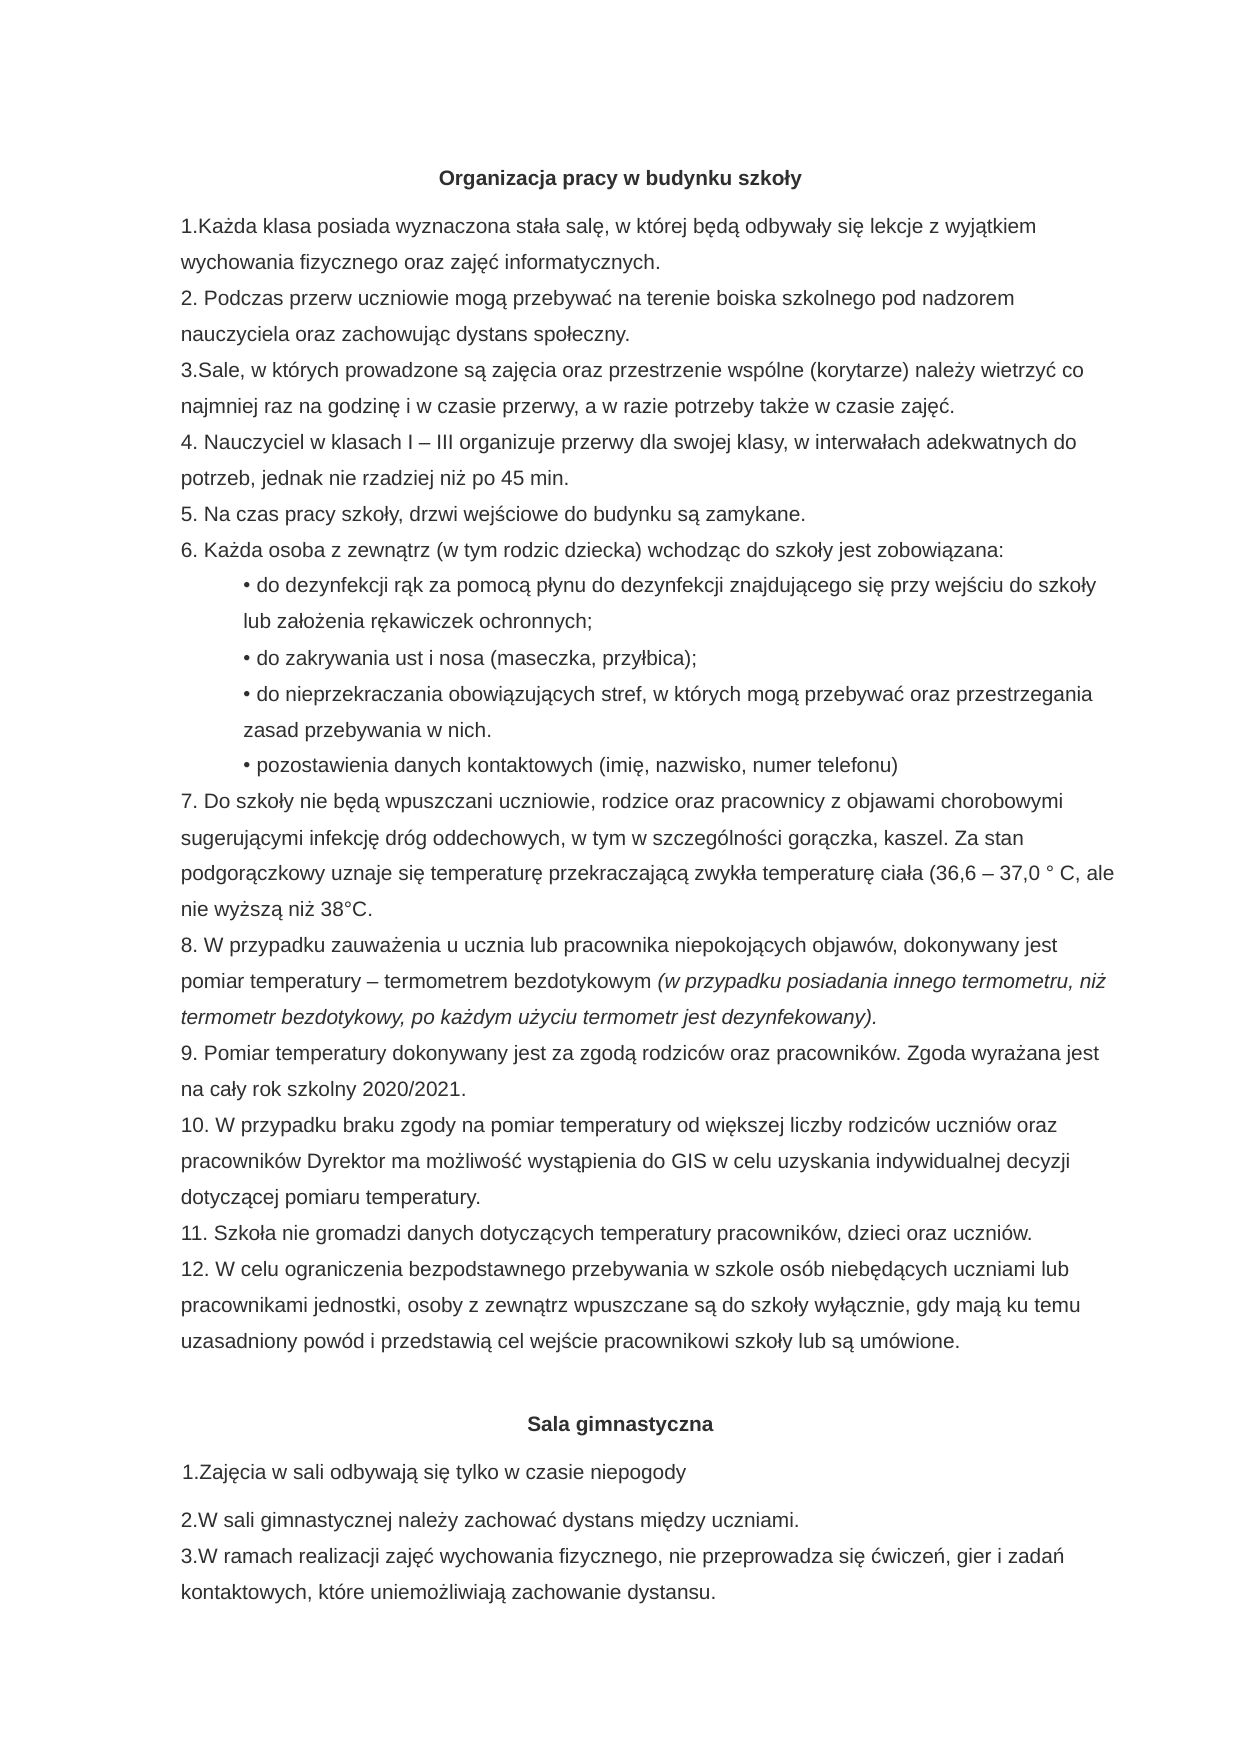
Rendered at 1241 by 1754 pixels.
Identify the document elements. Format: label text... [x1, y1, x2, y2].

text 3.W ramach realizacji zajęć wychowania fizycznego, nie przeprowadza się ćwiczeń, gier i zadań kontaktowych, które uniemożliwiają zachowanie dystansu. [181, 1544, 1122, 1604]
text 6. Każda osoba z zewnątrz (w tym rodzic dziecka) wchodząc do szkoły jest zobowiązana: [181, 537, 1122, 561]
text 7. Do szkoły nie będą wpuszczani uczniowie, rodzice oraz pracownicy z objawami chorobowymi sugerującymi infekcję dróg oddechowych, w tym w szczególności gorączka, kaszel. Za stan podgorączkowy uznaje się temperaturę przekraczającą zwykła temperaturę ciała (36,6 – 37,0 ° C, ale nie wyższą niż 38°C. [181, 789, 1122, 921]
text 5. Na czas pracy szkoły, drzwi wejściowe do budynku są zamykane. [181, 501, 1122, 525]
text Organizacja pracy w budynku szkoły [118, 166, 1122, 190]
text 2.W sali gimnastycznej należy zachować dystans między uczniami. [181, 1508, 1122, 1532]
text 1.Zajęcia w sali odbywają się tylko w czasie niepogody [118, 1460, 1122, 1484]
text 1.Każda klasa posiada wyznaczona stała salę, w której będą odbywały się lekcje z wyjątkiem wychowania fizycznego oraz zajęć informatycznych. [181, 214, 1122, 274]
text 9. Pomiar temperatury dokonywany jest za zgodą rodziców oraz pracowników. Zgoda wyrażana jest na cały rok szkolny 2020/2021. [181, 1041, 1122, 1101]
list pozostawienia danych kontaktowych (imię, nazwisko, numer telefonu) [243, 753, 1122, 777]
text 12. W celu ograniczenia bezpodstawnego przebywania w szkole osób niebędących uczniami lub pracownikami jednostki, osoby z zewnątrz wpuszczane są do szkoły wyłącznie, gdy mają ku temu uzasadniony powód i przedstawią cel wejście pracownikowi szkoły lub są umówione. [181, 1257, 1122, 1352]
text 3.Sale, w których prowadzone są zajęcia oraz przestrzenie wspólne (korytarze) należy wietrzyć co najmniej raz na godzinę i w czasie przerwy, a w razie potrzeby także w czasie zajęć. [181, 358, 1122, 418]
text 10. W przypadku braku zgody na pomiar temperatury od większej liczby rodziców uczniów oraz pracowników Dyrektor ma możliwość wystąpienia do GIS w celu uzyskania indywidualnej decyzji dotyczącej pomiaru temperatury. [181, 1113, 1122, 1209]
list do dezynfekcji rąk za pomocą płynu do dezynfekcji znajdującego się przy wejściu do szkoły lub założenia rękawiczek ochronnych; [243, 573, 1122, 633]
list do zakrywania ust i nosa (maseczka, przyłbica); [243, 645, 1122, 669]
text 2. Podczas przerw uczniowie mogą przebywać na terenie boiska szkolnego pod nadzorem nauczyciela oraz zachowując dystans społeczny. [181, 286, 1122, 346]
text 4. Nauczyciel w klasach I – III organizuje przerwy dla swojej klasy, w interwałach adekwatnych do potrzeb, jednak nie rzadziej niż po 45 min. [181, 429, 1122, 489]
text Sala gimnastyczna [118, 1412, 1122, 1436]
text 8. W przypadku zauważenia u ucznia lub pracownika niepokojących objawów, dokonywany jest pomiar temperatury – termometrem bezdotykowym (w przypadku posiadania innego termometru, niż termometr bezdotykowy, po każdym użyciu termometr jest dezynfekowany). [181, 933, 1122, 1029]
text 11. Szkoła nie gromadzi danych dotyczących temperatury pracowników, dzieci oraz uczniów. [181, 1221, 1122, 1244]
list do nieprzekraczania obowiązujących stref, w których mogą przebywać oraz przestrzegania zasad przebywania w nich. [243, 681, 1122, 741]
